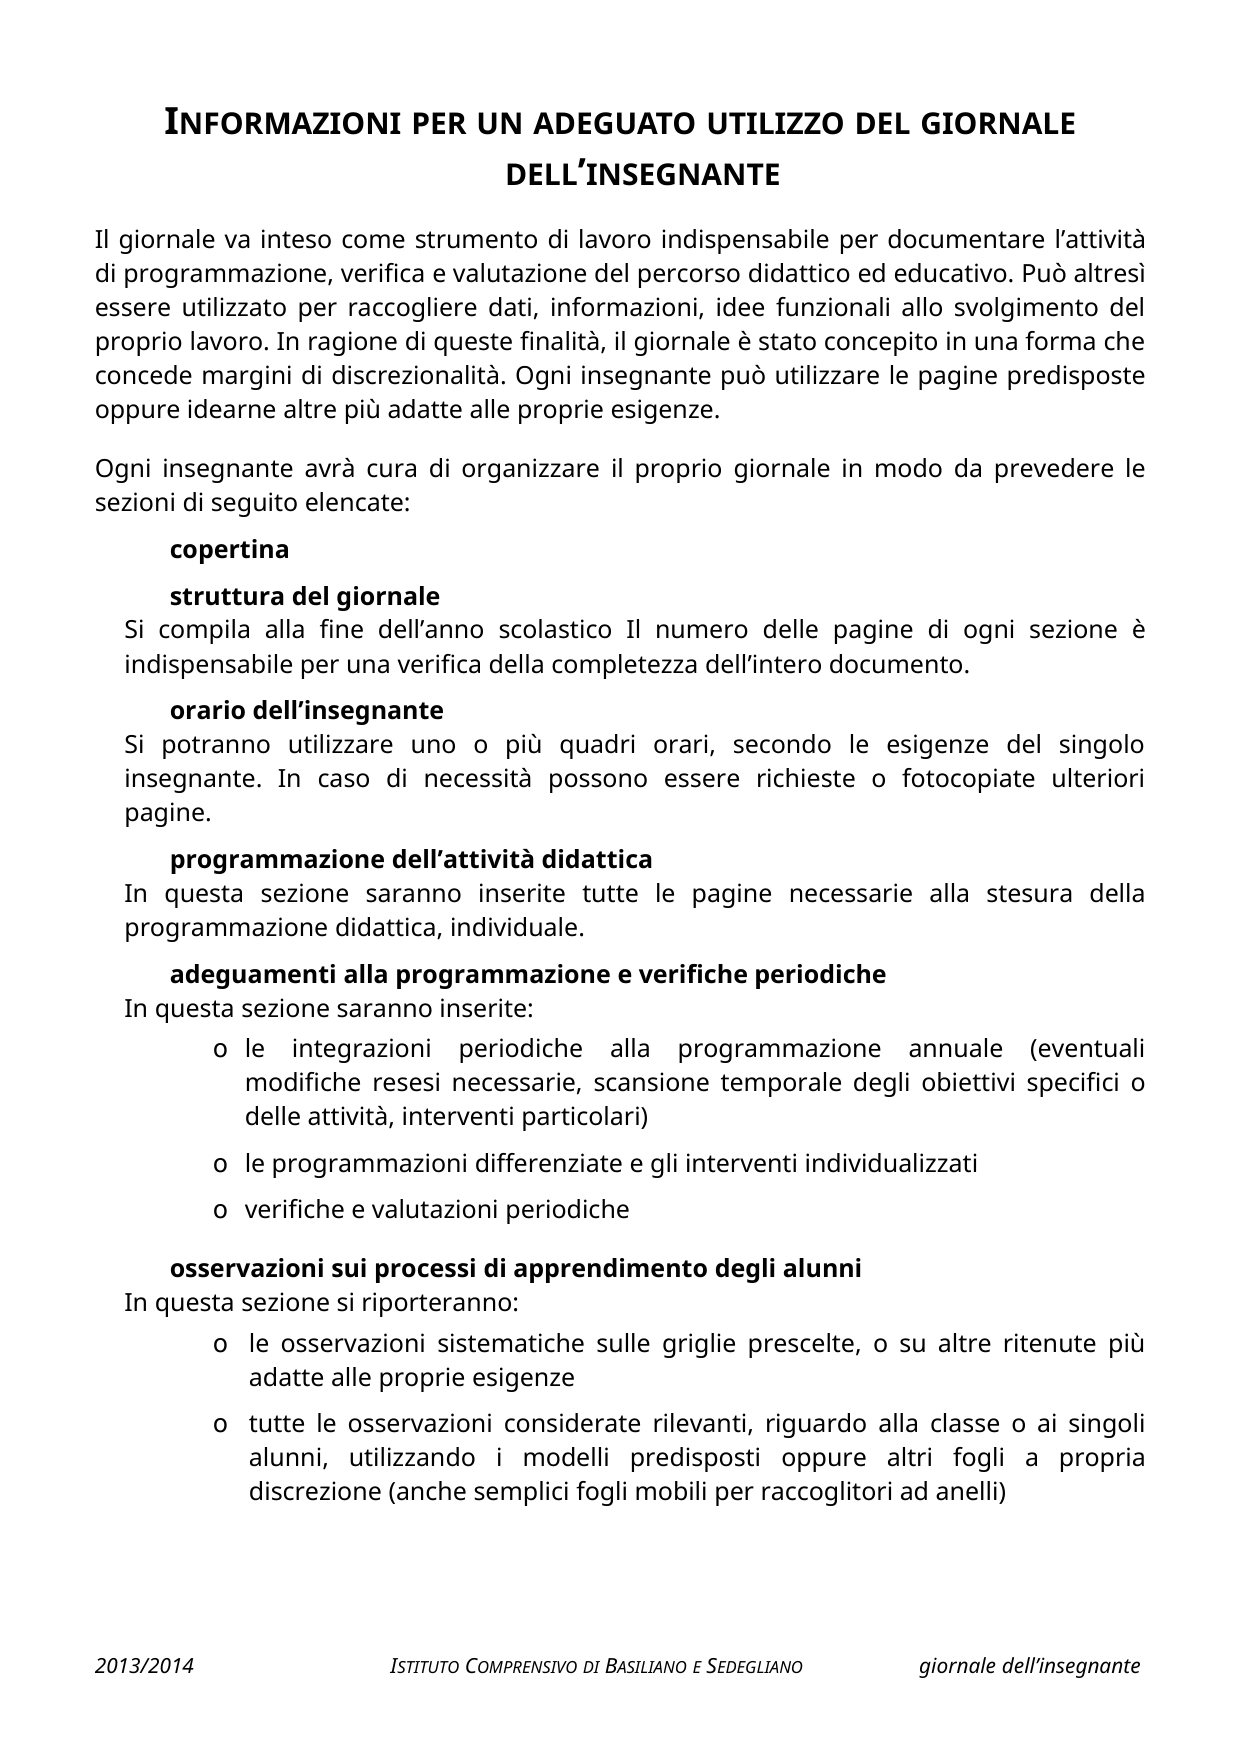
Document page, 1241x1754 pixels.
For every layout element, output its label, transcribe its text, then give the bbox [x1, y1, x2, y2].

list le osservazioni sistematiche sulle griglie prescelte, o su altre ritenute più adatte alle proprie esigenze [213, 1325, 1146, 1393]
list struttura del giornale [124, 578, 1146, 612]
list osservazioni sui processi di apprendimento degli alunni [124, 1251, 1146, 1285]
list copertina [124, 532, 1146, 566]
list tutte le osservazioni considerate rilevanti, riguardo alla classe o ai singoli alunni, utilizzando i modelli predisposti oppure altri fogli a propria discrezione (anche semplici fogli mobili per raccoglitori ad anelli) [213, 1406, 1146, 1508]
text Il giornale va inteso come strumento di lavoro indispensabile per documentare l’attività di programmazione, verifica e valutazione del percorso didattico ed educativo. Può altresì essere utilizzato per raccogliere dati, informazioni, idee funzionali allo svolgimento del proprio lavoro. In ragione di queste finalità, il giornale è stato concepito in una forma che concede margini di discrezionalità. Ogni insegnante può utilizzare le pagine predisposte oppure idearne altre più adatte alle proprie esigenze. [94, 222, 1146, 426]
list le programmazioni differenziate e gli interventi individualizzati [213, 1145, 1146, 1179]
list adeguamenti alla programmazione e verifiche periodiche [124, 956, 1146, 990]
list orario dell’insegnante [124, 693, 1146, 727]
text Si compila alla fine dell’anno scolastico Il numero delle pagine di ogni sezione è indispensabile per una verifica della completezza dell’intero documento. [124, 612, 1146, 680]
text In questa sezione saranno inserite: [124, 990, 1146, 1024]
text Si potranno utilizzare uno o più quadri orari, secondo le esigenze del singolo insegnante. In caso di necessità possono essere richieste o fotocopiate ulteriori pagine. [124, 727, 1146, 829]
text In questa sezione si riporteranno: [124, 1285, 1146, 1319]
list le integrazioni periodiche alla programmazione annuale (eventuali modifiche resesi necessarie, scansione temporale degli obiettivi specifici o delle attività, interventi particolari) [213, 1031, 1146, 1133]
subtitle Informazioni per un adeguato utilizzo del giornale dell’insegnante [94, 94, 1146, 197]
text In questa sezione saranno inserite tutte le pagine necessarie alla stesura della programmazione didattica, individuale. [124, 876, 1146, 944]
list verifiche e valutazioni periodiche [213, 1192, 1146, 1226]
text Ogni insegnante avrà cura di organizzare il proprio giornale in modo da prevedere le sezioni di seguito elencate: [94, 451, 1146, 519]
list programmazione dell’attività didattica [124, 842, 1146, 876]
